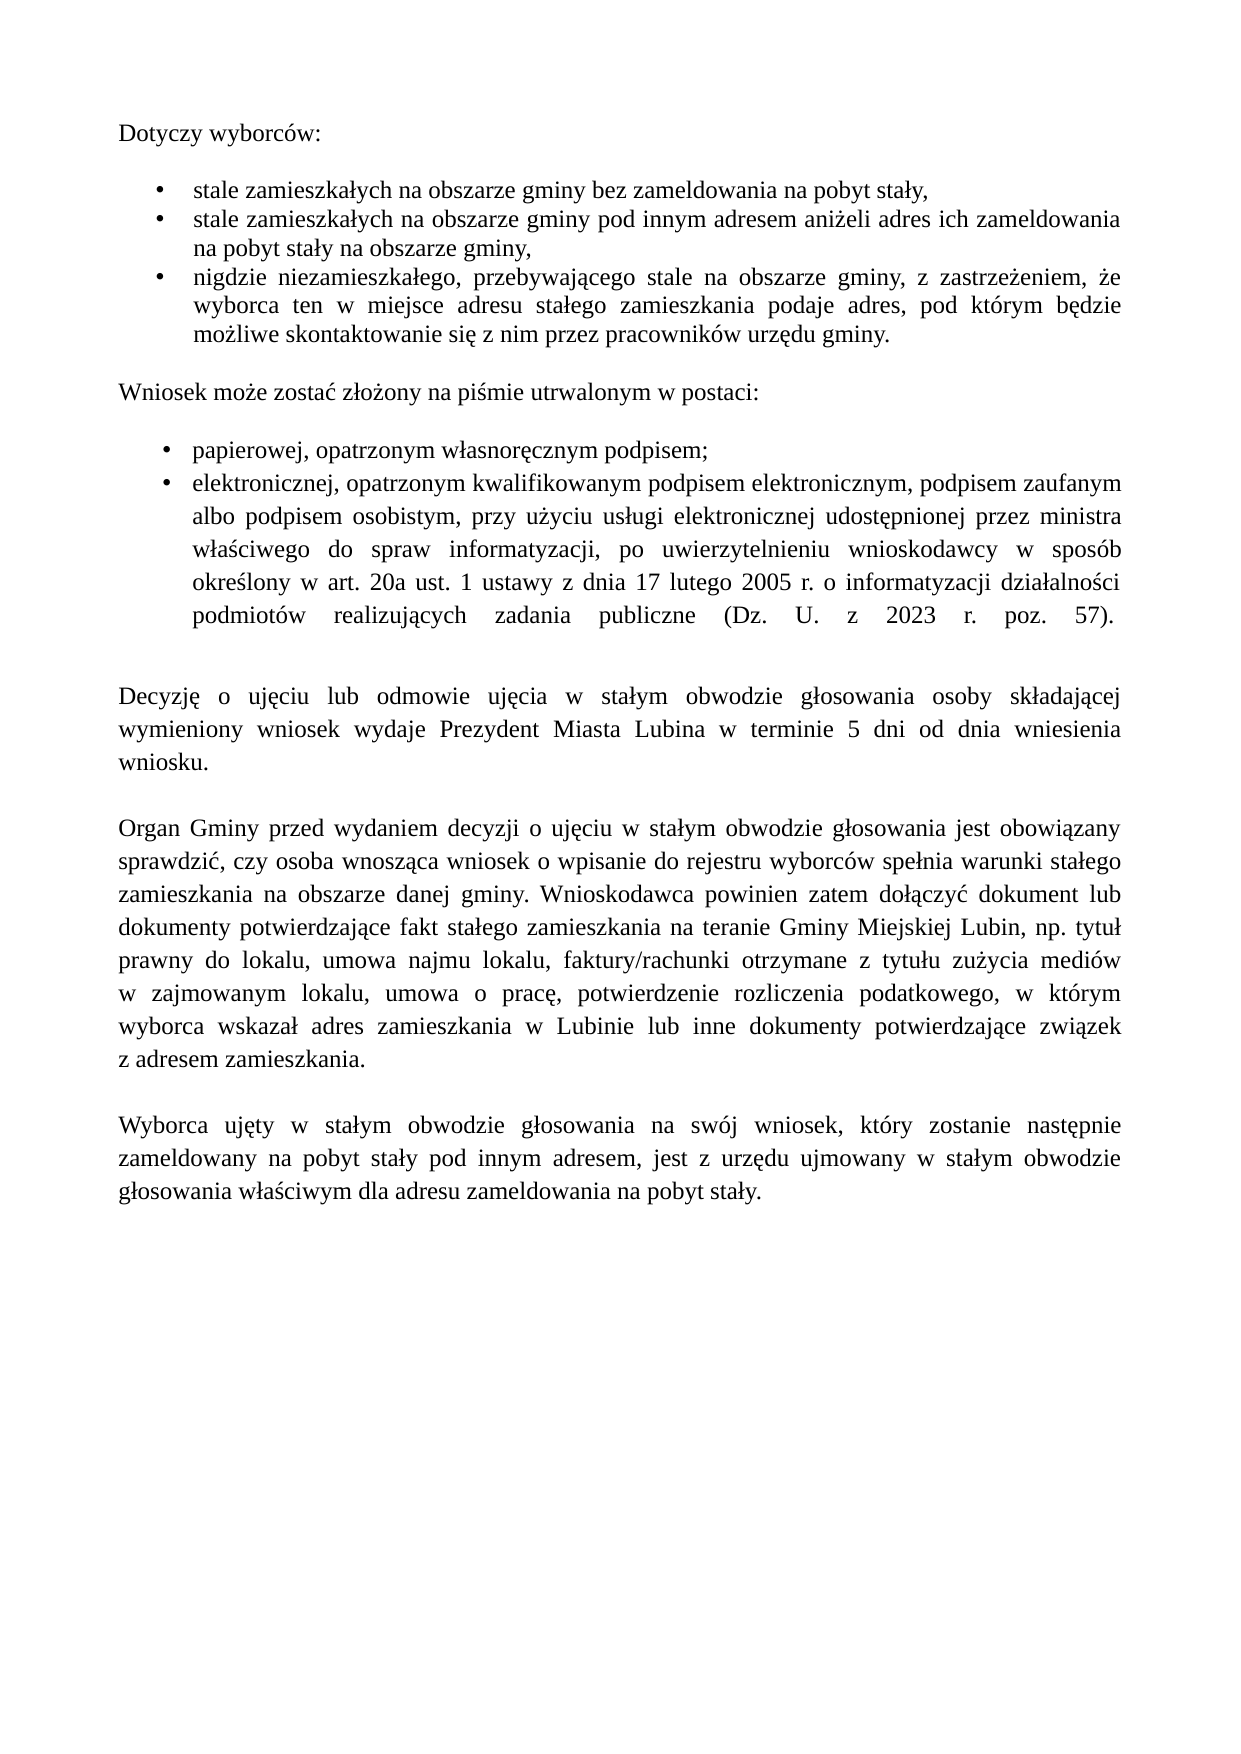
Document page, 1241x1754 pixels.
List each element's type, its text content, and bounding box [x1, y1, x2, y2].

text Wniosek może zostać złożony na piśmie utrwalonym w postaci: [118, 377, 1122, 406]
list elektronicznej, opatrzonym kwalifikowanym podpisem elektronicznym, podpisem zaufanym albo podpisem osobistym, przy użyciu usługi elektronicznej udostępnionej przez ministra właściwego do spraw informatyzacji, po uwierzytelnieniu wnioskodawcy w sposób określony w art. 20a ust. 1 ustawy z dnia 17 lutego 2005 r. o informatyzacji działalności podmiotów realizujących zadania publiczne (Dz. U. z 2023 r. poz. 57). [162, 468, 1122, 662]
text Wyborca ujęty w stałym obwodzie głosowania na swój wniosek, który zostanie następnie zameldowany na pobyt stały pod innym adresem, jest z urzędu ujmowany w stałym obwodzie głosowania właściwym dla adresu zameldowania na pobyt stały. [118, 1077, 1122, 1205]
text Dotyczy wyborców: [118, 118, 1122, 147]
list nigdzie niezamieszkałego, przebywającego stale na obszarze gminy, z zastrzeżeniem, że wyborca ten w miejsce adresu stałego zamieszkania podaje adres, pod którym będzie możliwe skontaktowanie się z nim przez pracowników urzędu gminy. [156, 262, 1122, 348]
list stale zamieszkałych na obszarze gminy bez zameldowania na pobyt stały, [156, 176, 1122, 204]
text Decyzję o ujęciu lub odmowie ujęcia w stałym obwodzie głosowania osoby składającej wymieniony wniosek wydaje Prezydent Miasta Lubina w terminie 5 dni od dnia wniesienia wniosku. Organ Gminy przed wydaniem decyzji o ujęciu w stałym obwodzie głosowania jest obowiązany sprawdzić, czy osoba wnosząca wniosek o wpisanie do rejestru wyborców spełnia warunki stałego zamieszkania na obszarze danej gminy. Wnioskodawca powinien zatem dołączyć dokument lub dokumenty potwierdzające fakt stałego zamieszkania na teranie Gminy Miejskiej Lubin, np. tytuł prawny do lokalu, umowa najmu lokalu, faktury/rachunki otrzymane z tytułu zużycia mediów w zajmowanym lokalu, umowa o pracę, potwierdzenie rozliczenia podatkowego, w którym wyborca wskazał adres zamieszkania w Lubinie lub inne dokumenty potwierdzające związek z adresem zamieszkania. [118, 681, 1122, 1073]
list stale zamieszkałych na obszarze gminy pod innym adresem aniżeli adres ich zameldowania na pobyt stały na obszarze gminy, [156, 204, 1122, 262]
list papierowej, opatrzonym własnoręcznym podpisem; [162, 435, 1122, 464]
